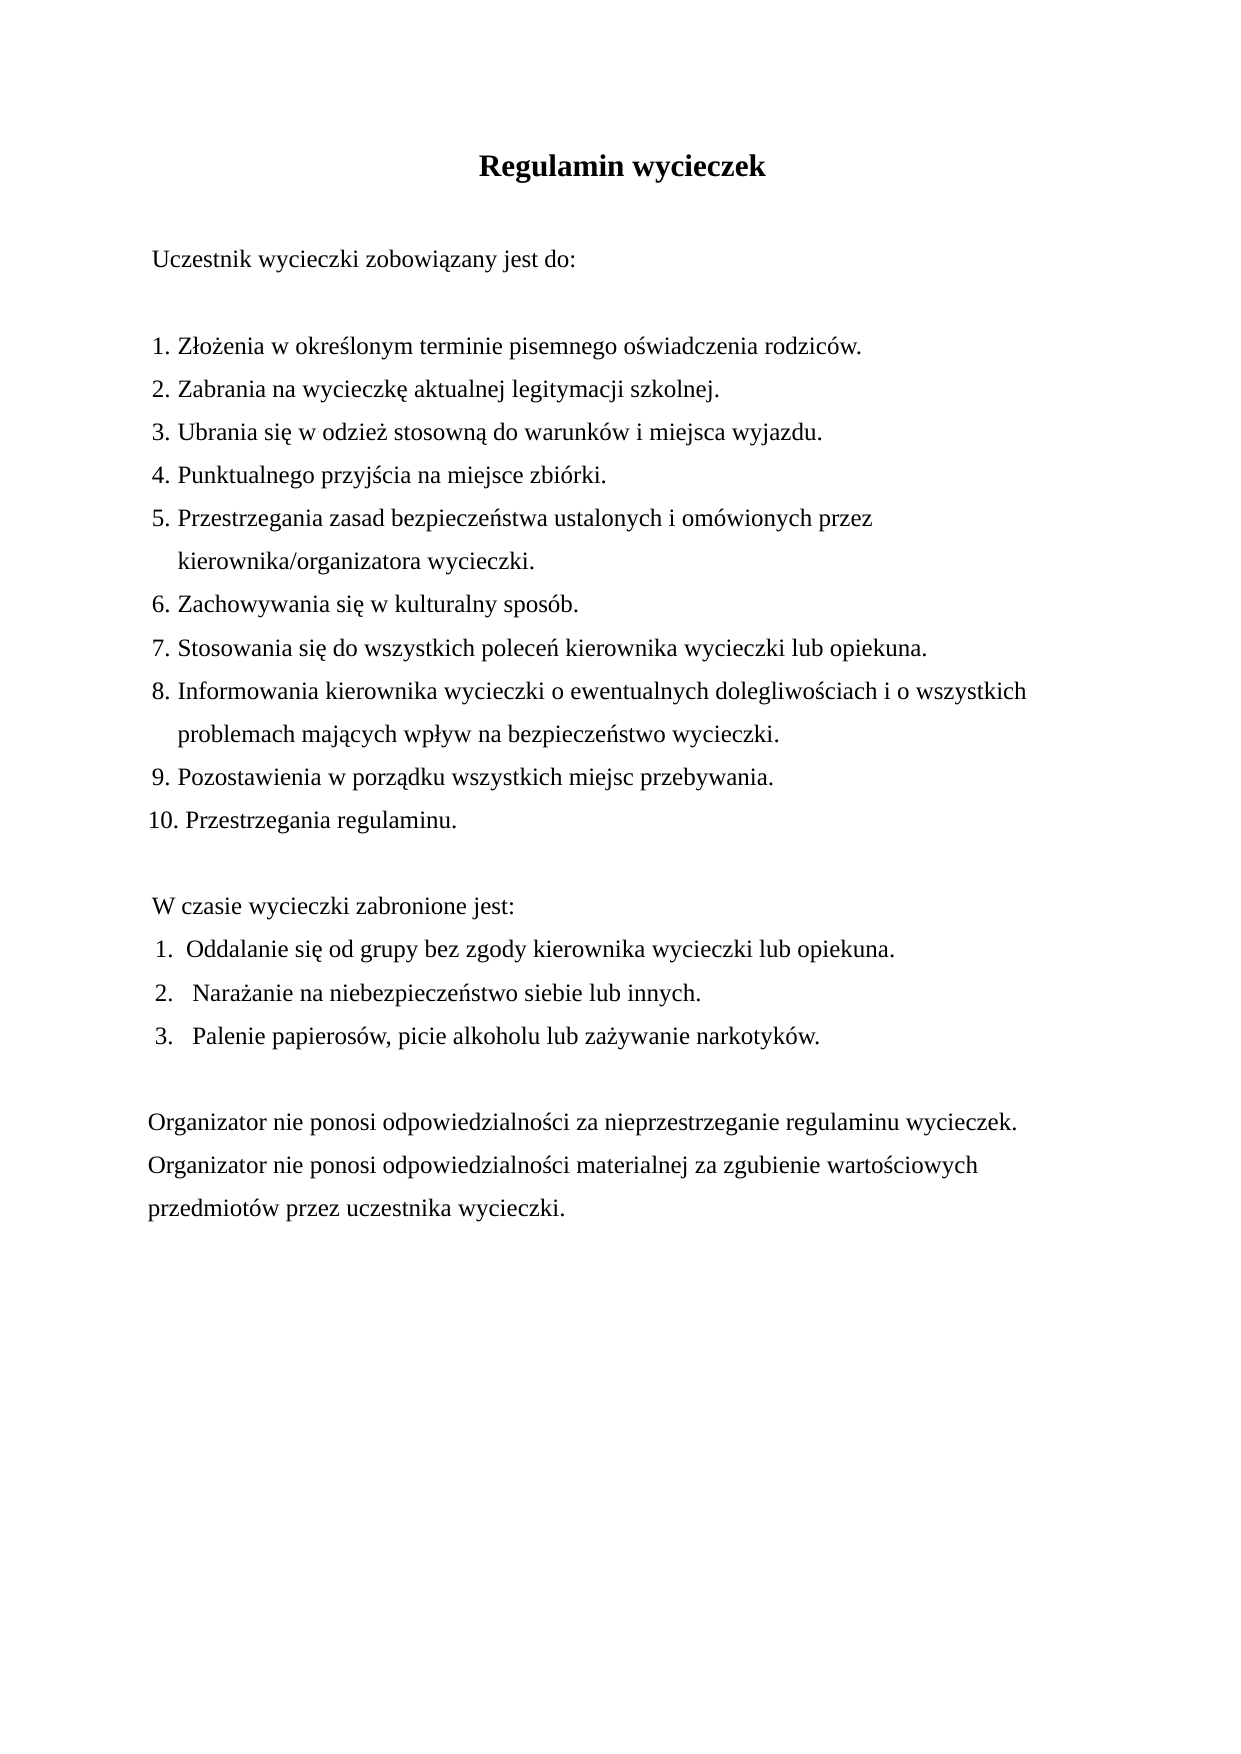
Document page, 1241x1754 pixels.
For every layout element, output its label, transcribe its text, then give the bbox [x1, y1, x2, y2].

text W czasie wycieczki zabronione jest: [152, 891, 1093, 920]
list Punktualnego przyjścia na miejsce zbiórki. [152, 460, 1093, 489]
list Stosowania się do wszystkich poleceń kierownika wycieczki lub opiekuna. [152, 633, 1093, 661]
text Organizator nie ponosi odpowiedzialności materialnej za zgubienie wartościowych przedmiotów przez uczestnika wycieczki. [148, 1150, 1093, 1222]
list Palenie papierosów, picie alkoholu lub zażywanie narkotyków. [154, 1021, 1093, 1049]
list Pozostawienia w porządku wszystkich miejsc przebywania. [152, 762, 1093, 791]
text Regulamin wycieczek [152, 148, 1093, 183]
list Przestrzegania zasad bezpieczeństwa ustalonych i omówionych przez kierownika/organizatora wycieczki. [152, 503, 1093, 575]
list Informowania kierownika wycieczki o ewentualnych dolegliwościach i o wszystkich problemach mających wpływ na bezpieczeństwo wycieczki. [152, 676, 1046, 748]
list 10. Przestrzegania regulaminu. [148, 805, 1093, 834]
list Narażanie na niebezpieczeństwo siebie lub innych. [154, 978, 1093, 1006]
list Zachowywania się w kulturalny sposób. [152, 589, 1093, 618]
list Złożenia w określonym terminie pisemnego oświadczenia rodziców. [152, 331, 1093, 359]
text 1. Oddalanie się od grupy bez zgody kierownika wycieczki lub opiekuna. [154, 934, 1093, 963]
text Organizator nie ponosi odpowiedzialności za nieprzestrzeganie regulaminu wycieczek. [148, 1107, 1093, 1136]
list Zabrania na wycieczkę aktualnej legitymacji szkolnej. [152, 374, 1093, 403]
list Ubrania się w odzież stosowną do warunków i miejsca wyjazdu. [152, 417, 1093, 446]
text Uczestnik wycieczki zobowiązany jest do: [152, 244, 1093, 273]
